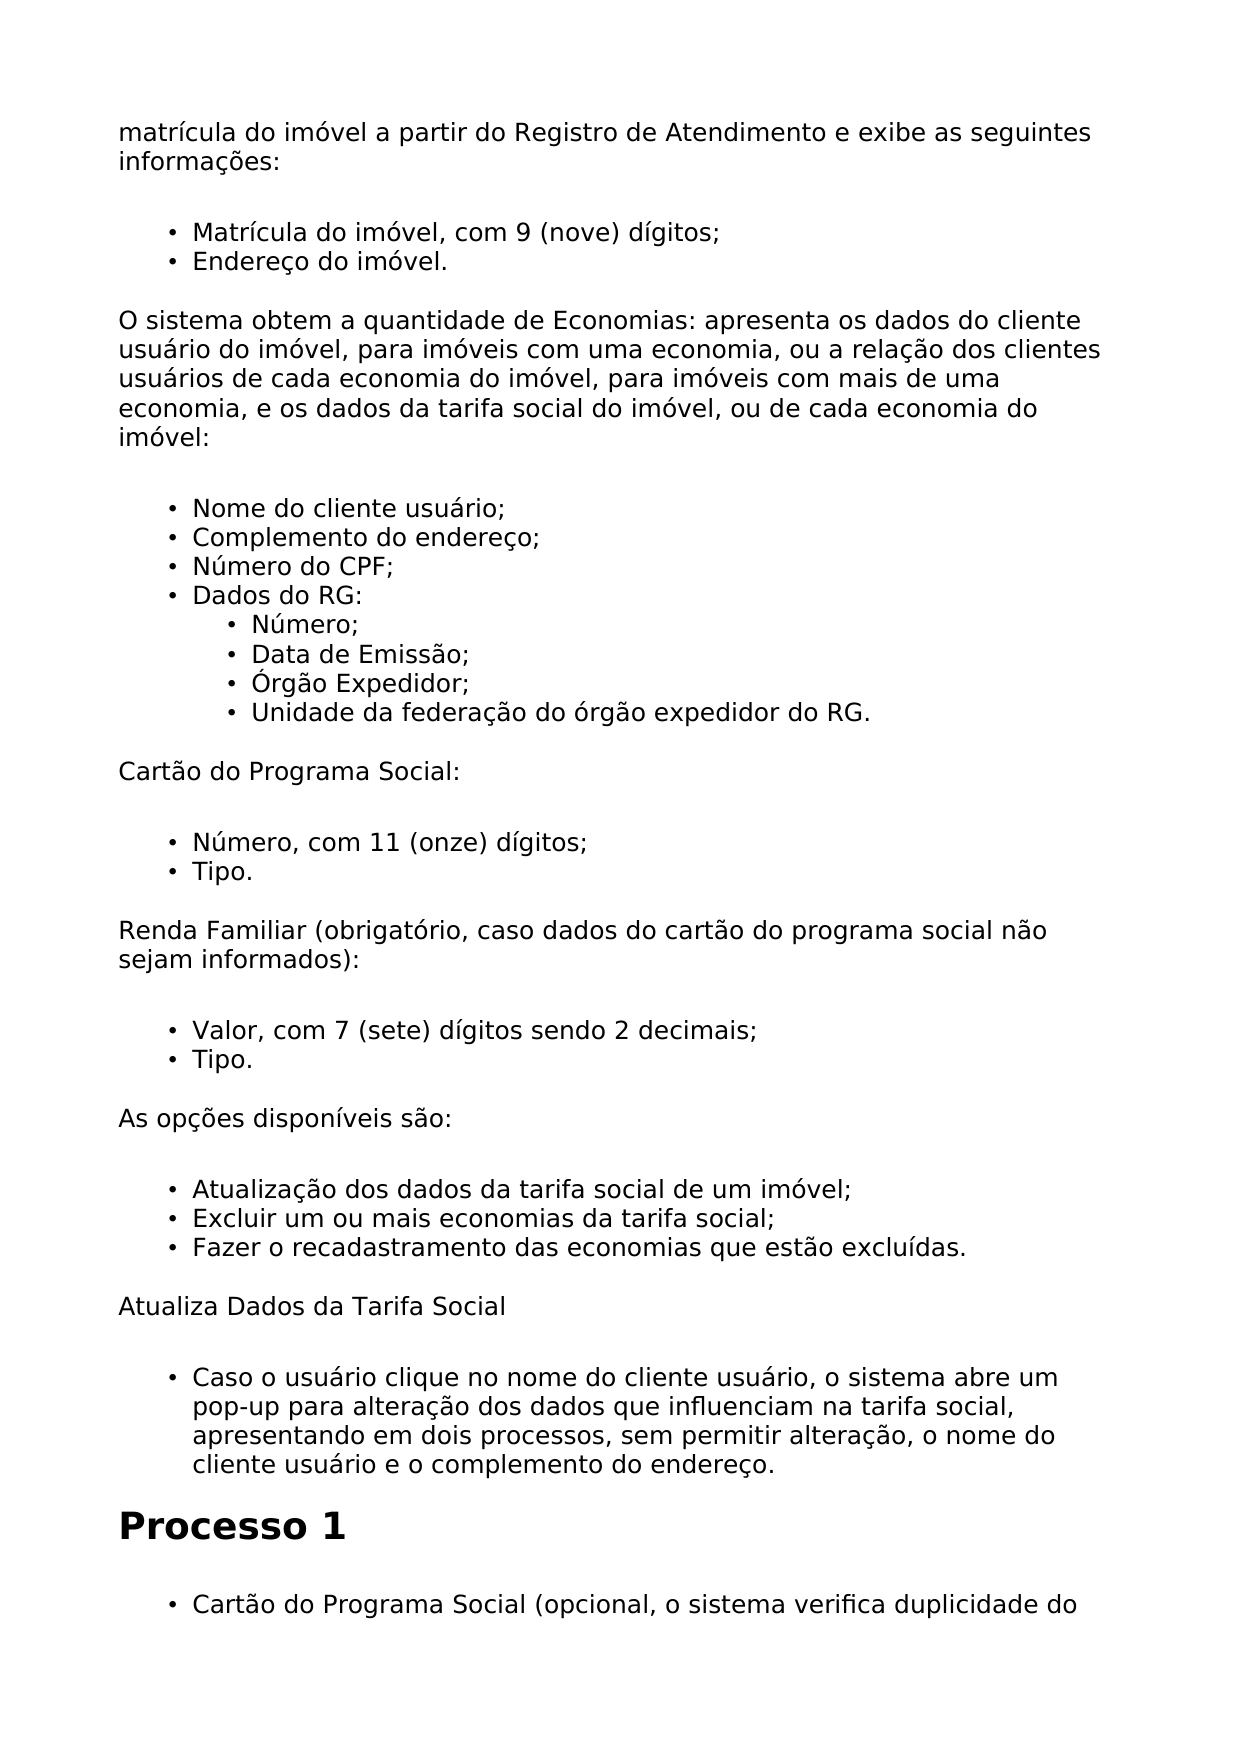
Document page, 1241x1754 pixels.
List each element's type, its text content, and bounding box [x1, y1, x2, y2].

list Data de Emissão; [236, 640, 1122, 669]
list Matrícula do imóvel, com 9 (nove) dígitos; [177, 218, 1122, 248]
text Cartão do Programa Social: [118, 757, 1122, 786]
text matrícula do imóvel a partir do Registro de Atendimento e exibe as seguintes informações: [118, 118, 1122, 176]
list Caso o usuário clique no nome do cliente usuário, o sistema abre um pop-up para alteração dos dados que influenciam na tarifa social, apresentando em dois processos, sem permitir alteração, o nome do cliente usuário e o complemento do endereço. [177, 1363, 1122, 1480]
list Atualização dos dados da tarifa social de um imóvel; [177, 1175, 1122, 1204]
list Órgão Expedidor; [236, 669, 1122, 698]
list Tipo. [177, 857, 1122, 886]
list Dados do RG: [177, 582, 1122, 611]
text As opções disponíveis são: [118, 1104, 1122, 1133]
list Unidade da federação do órgão expedidor do RG. [236, 698, 1122, 727]
subtitle Processo 1 [118, 1505, 1122, 1548]
text O sistema obtem a quantidade de Economias: apresenta os dados do cliente usuário do imóvel, para imóveis com uma economia, ou a relação dos clientes usuários de cada economia do imóvel, para imóveis com mais de uma economia, e os dados da tarifa social do imóvel, ou de cada economia do imóvel: [118, 306, 1122, 452]
text Atualiza Dados da Tarifa Social [118, 1292, 1122, 1321]
list Número; [236, 611, 1122, 640]
list Nome do cliente usuário; [177, 494, 1122, 523]
list Excluir um ou mais economias da tarifa social; [177, 1204, 1122, 1233]
list Cartão do Programa Social (opcional, o sistema verifica duplicidade do [177, 1591, 1122, 1620]
list Tipo. [177, 1045, 1122, 1074]
list Complemento do endereço; [177, 523, 1122, 552]
list Endereço do imóvel. [177, 248, 1122, 277]
list Número do CPF; [177, 552, 1122, 582]
list Número, com 11 (onze) dígitos; [177, 828, 1122, 857]
list Valor, com 7 (sete) dígitos sendo 2 decimais; [177, 1016, 1122, 1045]
text Renda Familiar (obrigatório, caso dados do cartão do programa social não sejam informados): [118, 916, 1122, 974]
list Fazer o recadastramento das economias que estão excluídas. [177, 1233, 1122, 1263]
